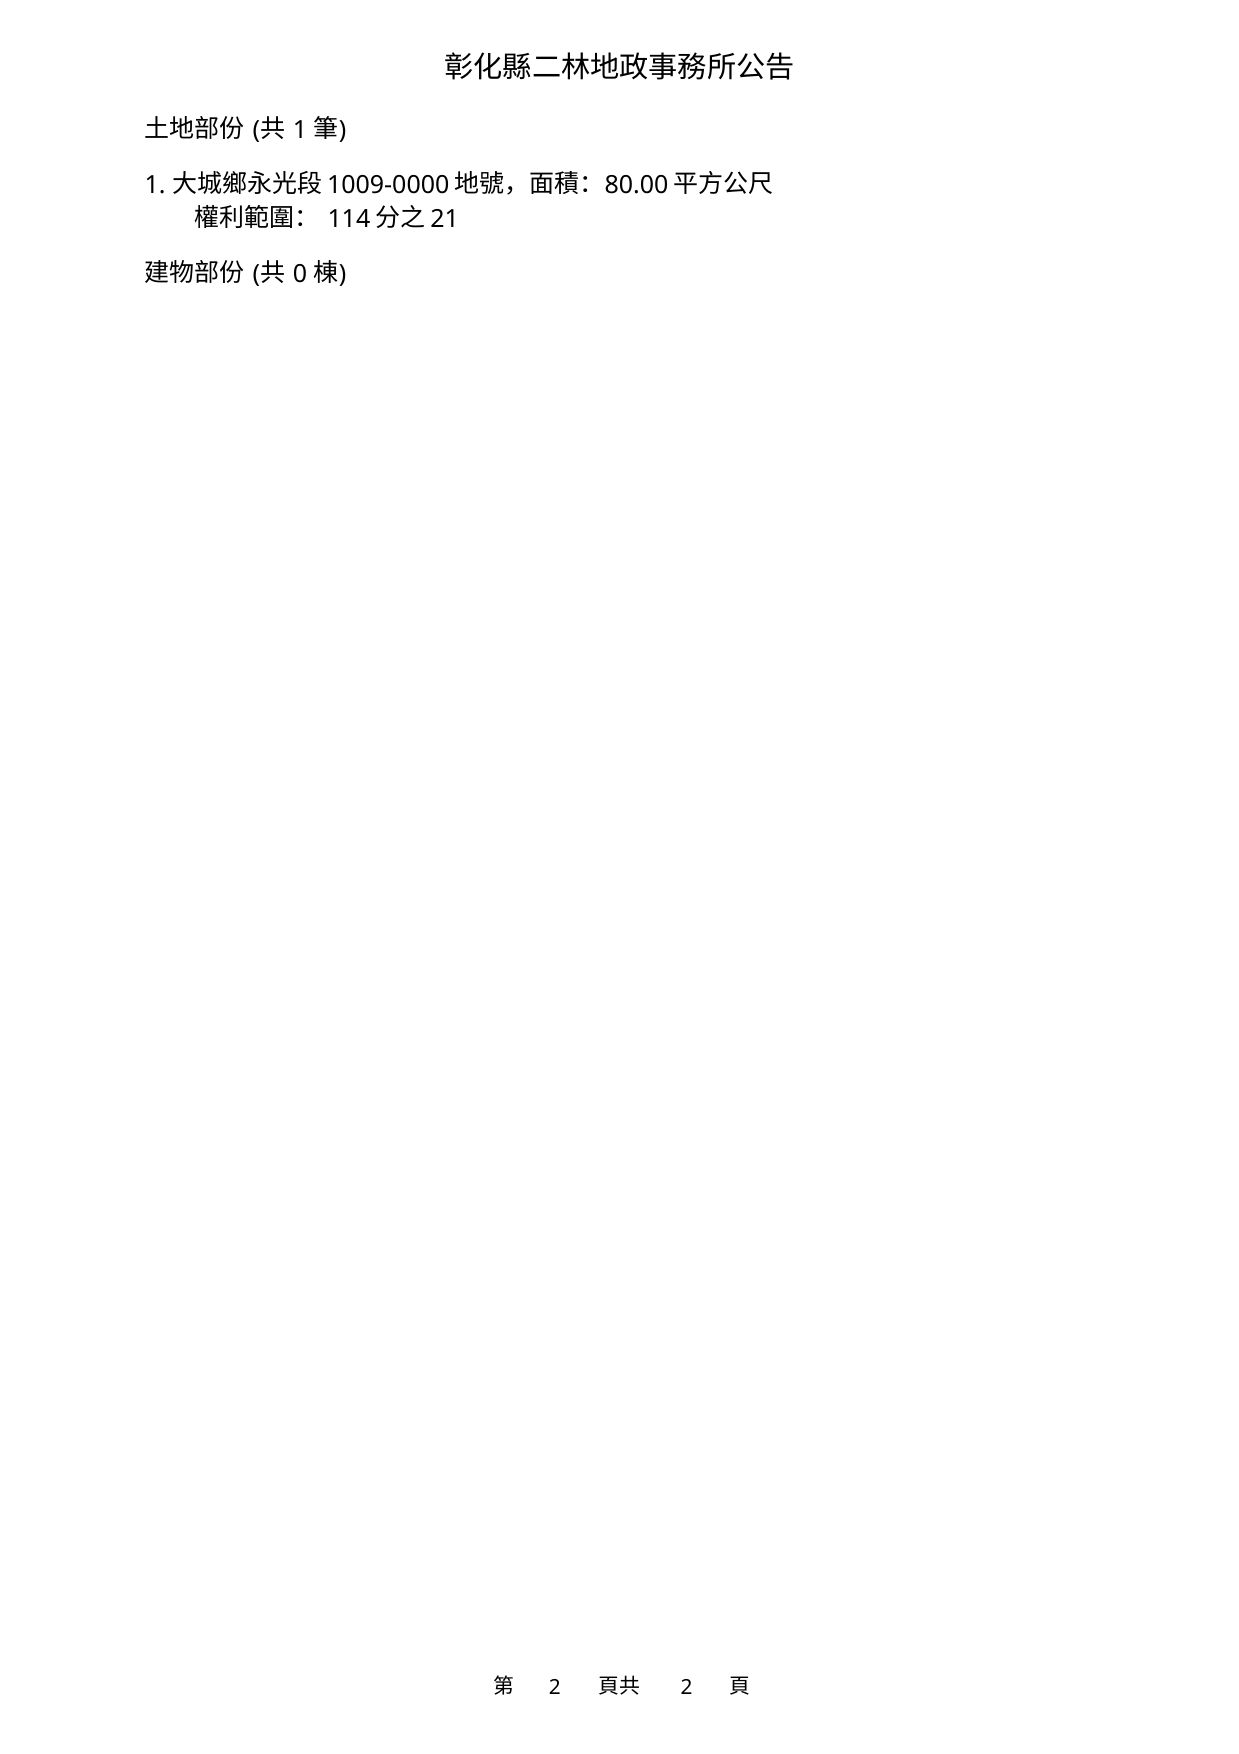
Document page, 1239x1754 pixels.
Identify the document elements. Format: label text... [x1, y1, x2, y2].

table_cell [0, 239, 62, 310]
table_cell 2 [524, 1666, 585, 1707]
table_cell [62, 1666, 483, 1707]
table_cell [524, 310, 585, 1666]
table_cell [760, 310, 1177, 1666]
table_header [720, 0, 760, 41]
table_header [585, 0, 653, 41]
table_cell [1177, 166, 1239, 238]
table_cell [1177, 1666, 1239, 1707]
table_cell [0, 95, 62, 166]
table_cell [62, 310, 483, 1666]
table_cell 土地部份 (共 1 筆) [62, 95, 1177, 166]
table_cell [1177, 310, 1239, 1666]
table_header [1177, 0, 1239, 41]
table_cell [720, 310, 760, 1666]
table_cell 頁共 [585, 1666, 653, 1707]
table_header [0, 0, 62, 41]
table_cell 頁 [720, 1666, 760, 1707]
table_cell [0, 166, 62, 238]
table_header [760, 0, 1177, 41]
table_cell [0, 1666, 62, 1707]
table_cell 1. 大城鄉永光段1009-0000地號，面積：80.00平方公尺 權利範圍： 114分之21 [62, 166, 1177, 238]
table_cell [585, 310, 653, 1666]
table_cell [0, 41, 62, 94]
table_cell [1177, 41, 1239, 94]
table_cell 2 [653, 1666, 719, 1707]
table_cell 建物部份 (共 0 棟) [62, 239, 1177, 310]
table_cell [653, 310, 719, 1666]
table_header [62, 0, 483, 41]
table_header [653, 0, 719, 41]
table_cell 第 [483, 1666, 523, 1707]
table_cell [1177, 95, 1239, 166]
table_cell [1177, 239, 1239, 310]
table_header [524, 0, 585, 41]
table_cell [0, 310, 62, 1666]
table_cell 彰化縣二林地政事務所公告 [62, 41, 1177, 94]
table_cell [760, 1666, 1177, 1707]
table_cell [483, 310, 523, 1666]
table_header [483, 0, 523, 41]
